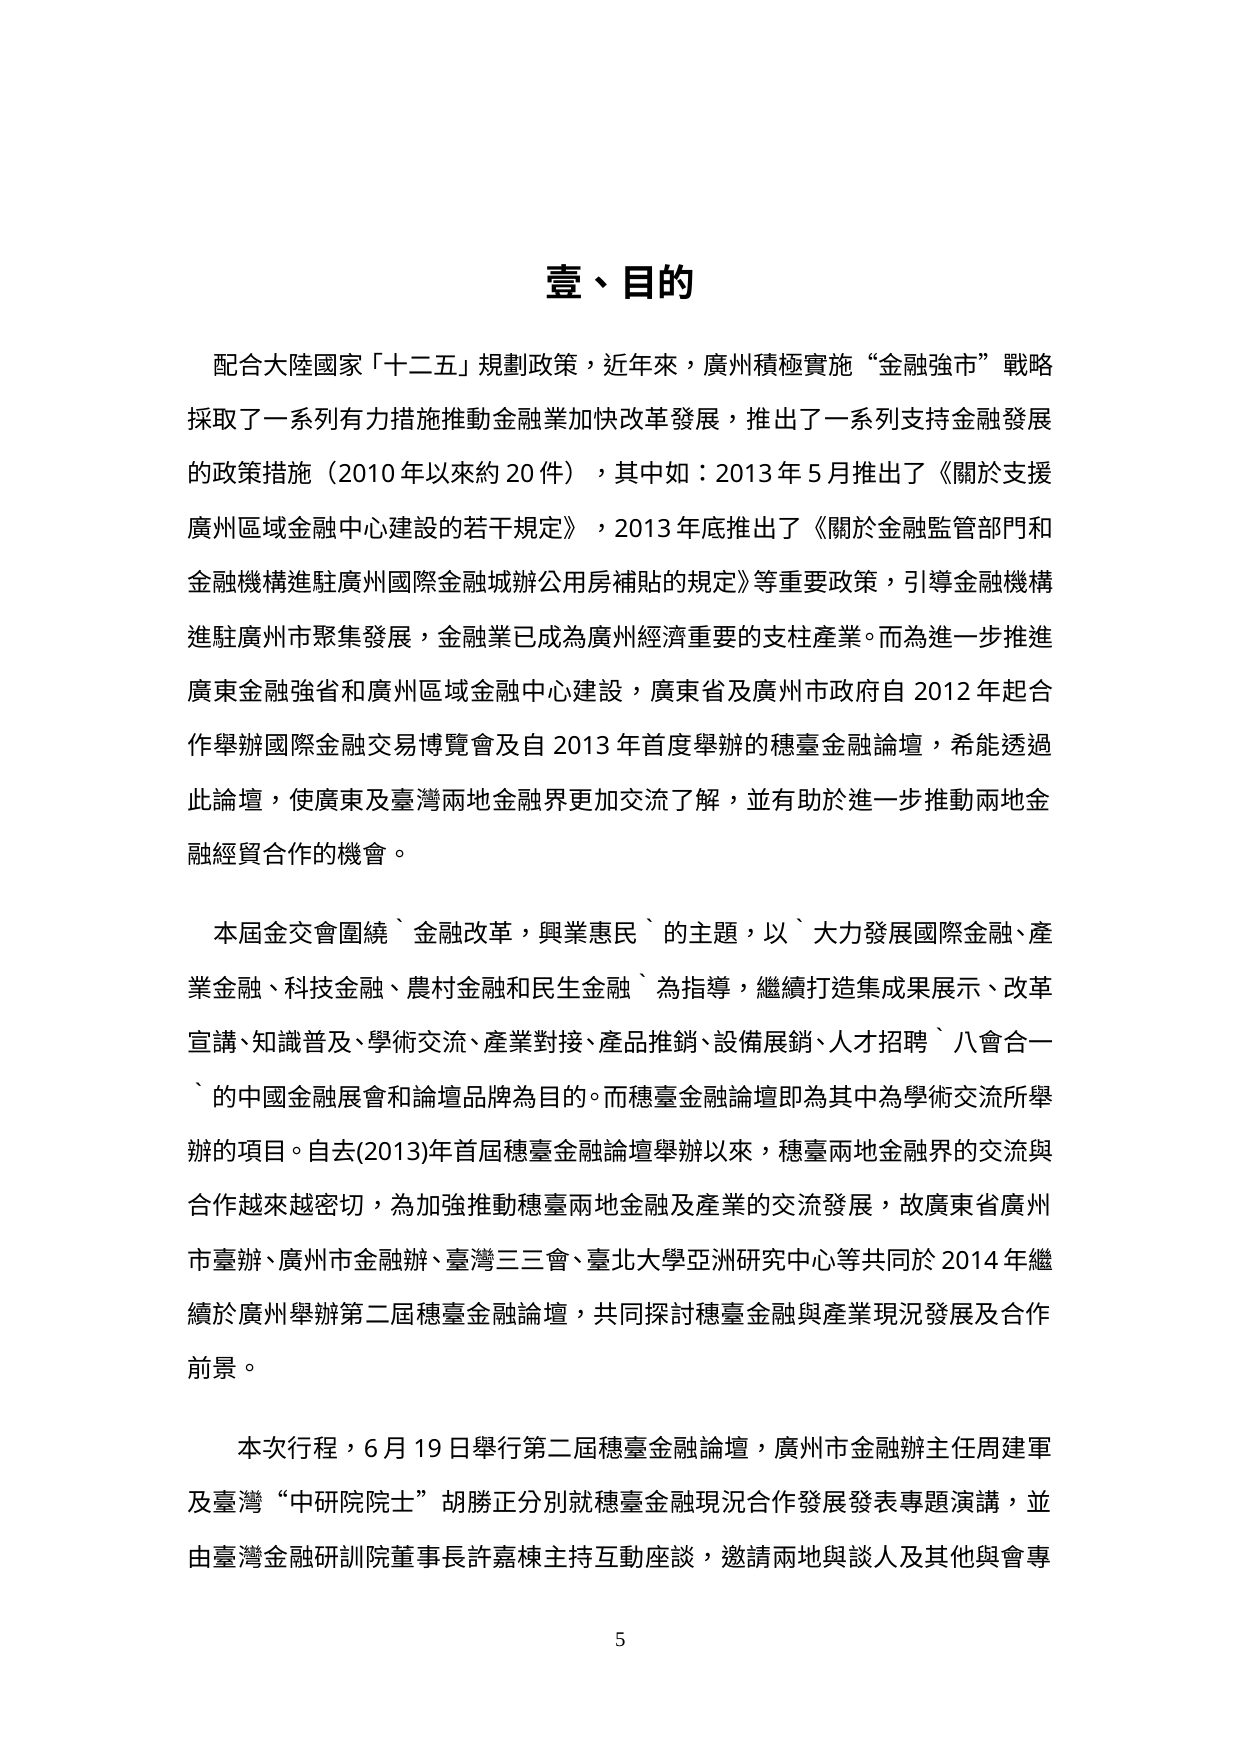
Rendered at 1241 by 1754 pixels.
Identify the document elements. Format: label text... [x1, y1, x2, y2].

text 本屆金交會圍繞｀金融改革，興業惠民｀的主題，以｀大力發展國際金融、產業金融、科技金融、農村金融和民生金融｀為指導，繼續打造集成果展示、改革宣講、知識普及、學術交流、產業對接、產品推銷、設備展銷、人才招聘｀八會合一｀的中國金融展會和論壇品牌為目的。而穗臺金融論壇即為其中為學術交流所舉辦的項目。自去(2013)年首屆穗臺金融論壇舉辦以來，穗臺兩地金融界的交流與合作越來越密切，為加強推動穗臺兩地金融及產業的交流發展，故廣東省廣州市臺辦、廣州市金融辦、臺灣三三會、臺北大學亞洲研究中心等共同於2014年繼續於廣州舉辦第二屆穗臺金融論壇，共同探討穗臺金融與產業現況發展及合作前景。 [187, 914, 1053, 1385]
text 配合大陸國家「十二五」規劃政策，近年來，廣州積極實施“金融強市”戰略，採取了一系列有力措施推動金融業加快改革發展，推出了一系列支持金融發展的政策措施（2010年以來約20件），其中如：2013年5月推出了《關於支援廣州區域金融中心建設的若干規定》，2013年底推出了《關於金融監管部門和金融機構進駐廣州國際金融城辦公用房補貼的規定》等重要政策，引導金融機構進駐廣州市聚集發展，金融業已成為廣州經濟重要的支柱產業。而為進一步推進廣東金融強省和廣州區域金融中心建設，廣東省及廣州市政府自2012年起合作舉辦國際金融交易博覽會及自2013年首度舉辦的穗臺金融論壇，希能透過此論壇，使廣東及臺灣兩地金融界更加交流了解，並有助於進一步推動兩地金融經貿合作的機會。 [187, 345, 1053, 871]
text 壹、目的 [187, 253, 1053, 308]
text 本次行程，6月19日舉行第二屆穗臺金融論壇，廣州市金融辦主任周建軍及臺灣“中研院院士”胡勝正分別就穗臺金融現況合作發展發表專題演講，並由臺灣金融研訓院董事長許嘉棟主持互動座談，邀請兩地與談人及其他與會專 [187, 1428, 1053, 1573]
